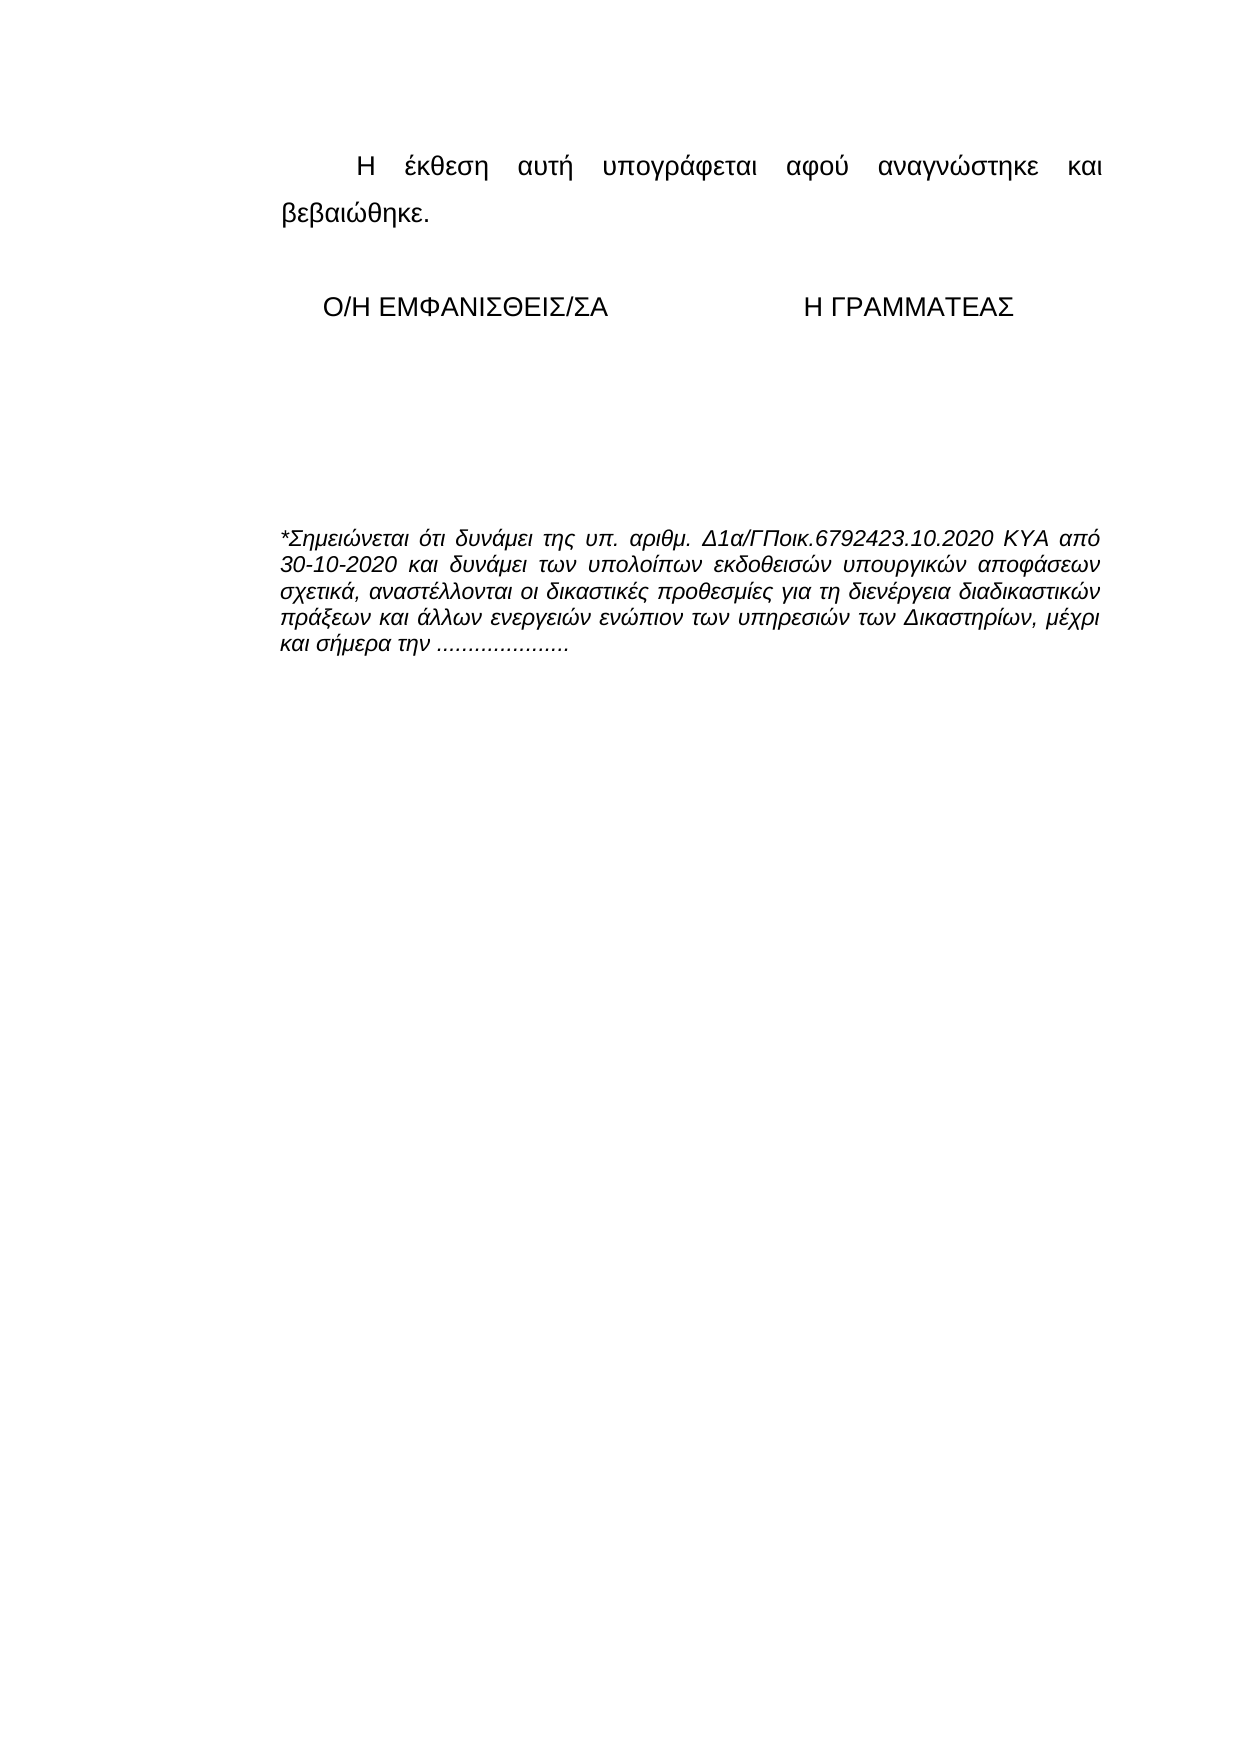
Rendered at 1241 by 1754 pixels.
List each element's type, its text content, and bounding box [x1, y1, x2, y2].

text Ο/Η ΕΜΦΑΝΙΣΘΕΙΣ/ΣΑ Η ΓΡΑΜΜΑΤΕΑΣ [187, 291, 1103, 322]
text Η έκθεση αυτή υπογράφεται αφού αναγνώστηκε και βεβαιώθηκε. [281, 150, 1103, 228]
text *Σημειώνεται ότι δυνάμει της υπ. αριθμ. Δ1α/ΓΠοικ.6792423.10.2020 ΚΥΑ από 30-10-2020 και δυνάμει των υπολοίπων εκδοθεισών υπουργικών αποφάσεων σχετικά, αναστέλλονται οι δικαστικές προθεσμίες για τη διενέργεια διαδικαστικών πράξεων και άλλων ενεργειών ενώπιον των υπηρεσιών των Δικαστηρίων, μέχρι και σήμερα την ..................... [280, 525, 1103, 657]
